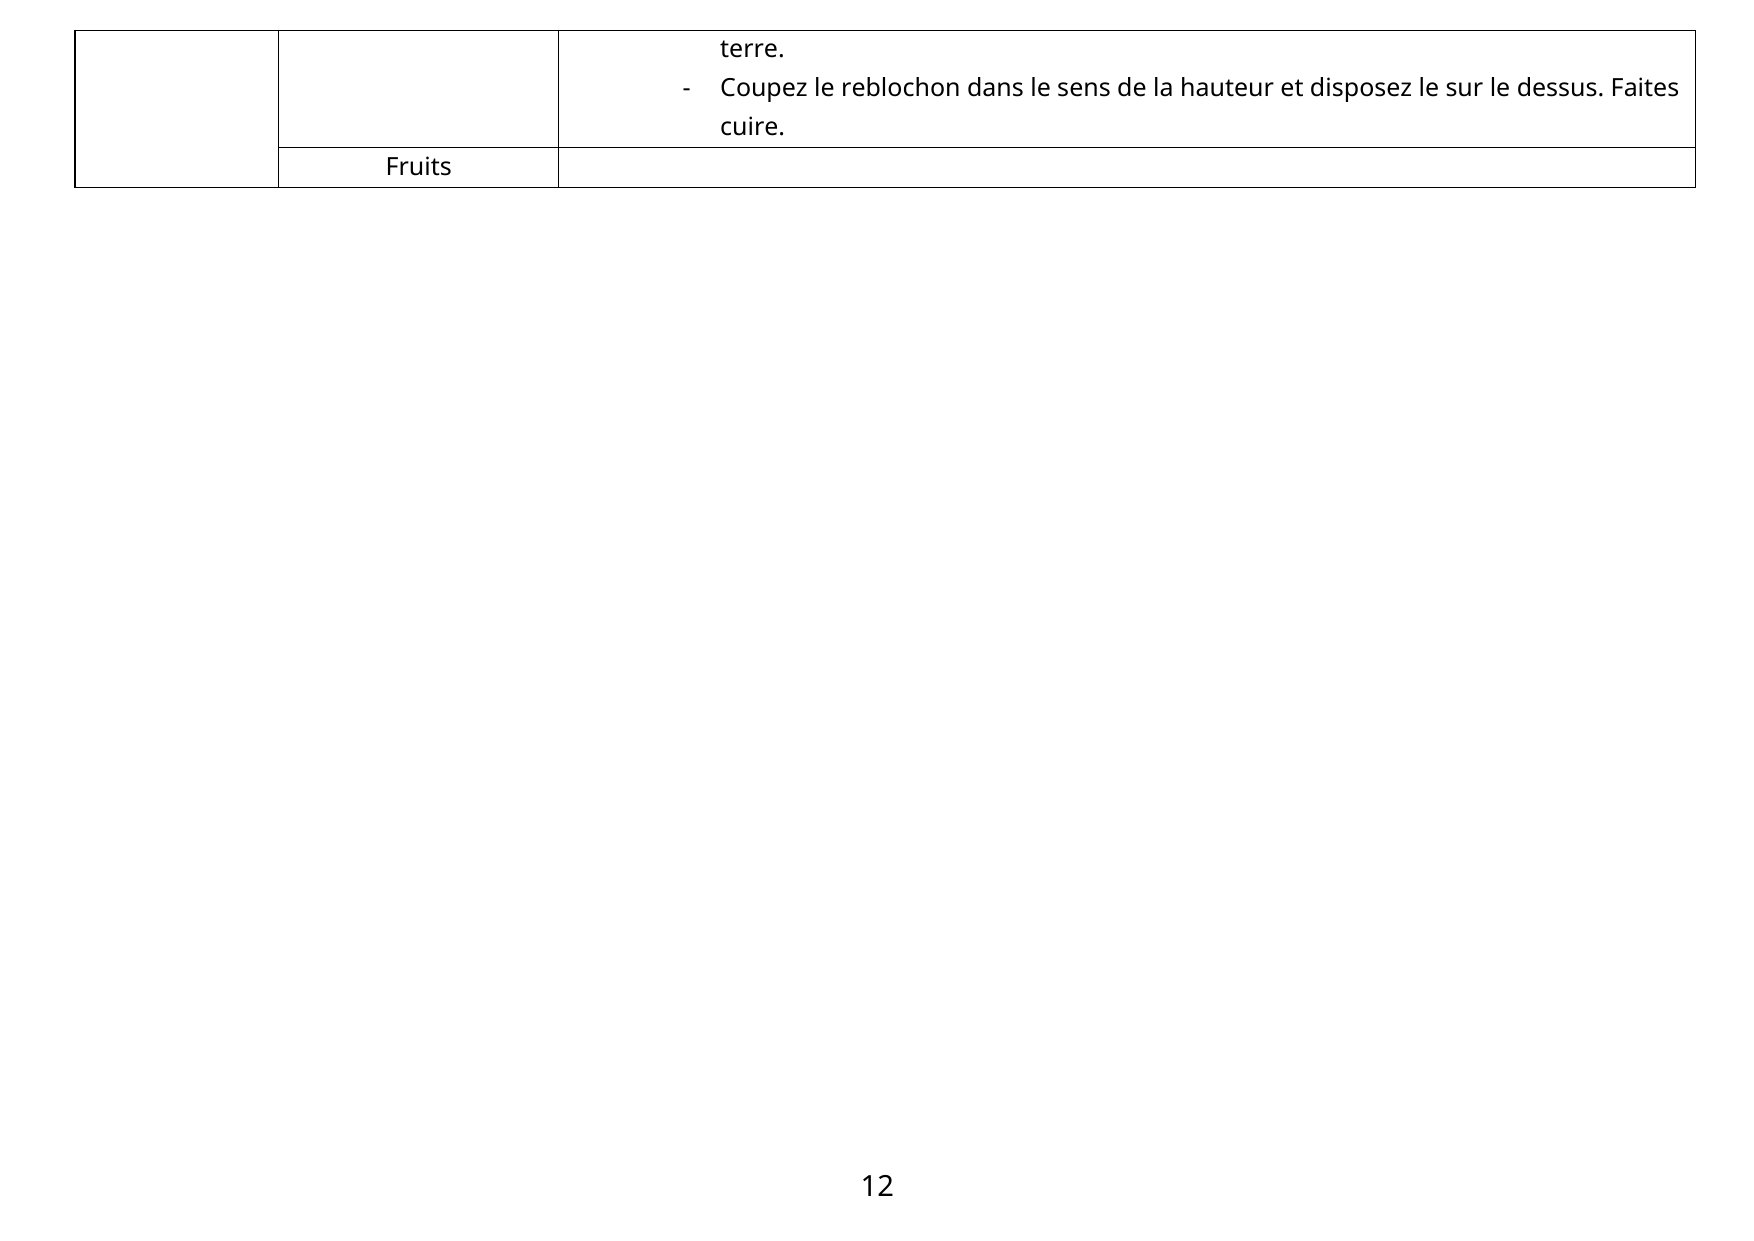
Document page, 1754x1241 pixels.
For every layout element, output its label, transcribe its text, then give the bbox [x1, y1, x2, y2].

table_cell [559, 148, 1695, 187]
table_cell terre. Coupez le reblochon dans le sens de la hauteur et disposez le sur le dessus. Faites cuire. [559, 31, 1695, 147]
table_cell Fruits [279, 148, 558, 187]
table_header [76, 31, 278, 187]
table_cell [279, 31, 558, 147]
